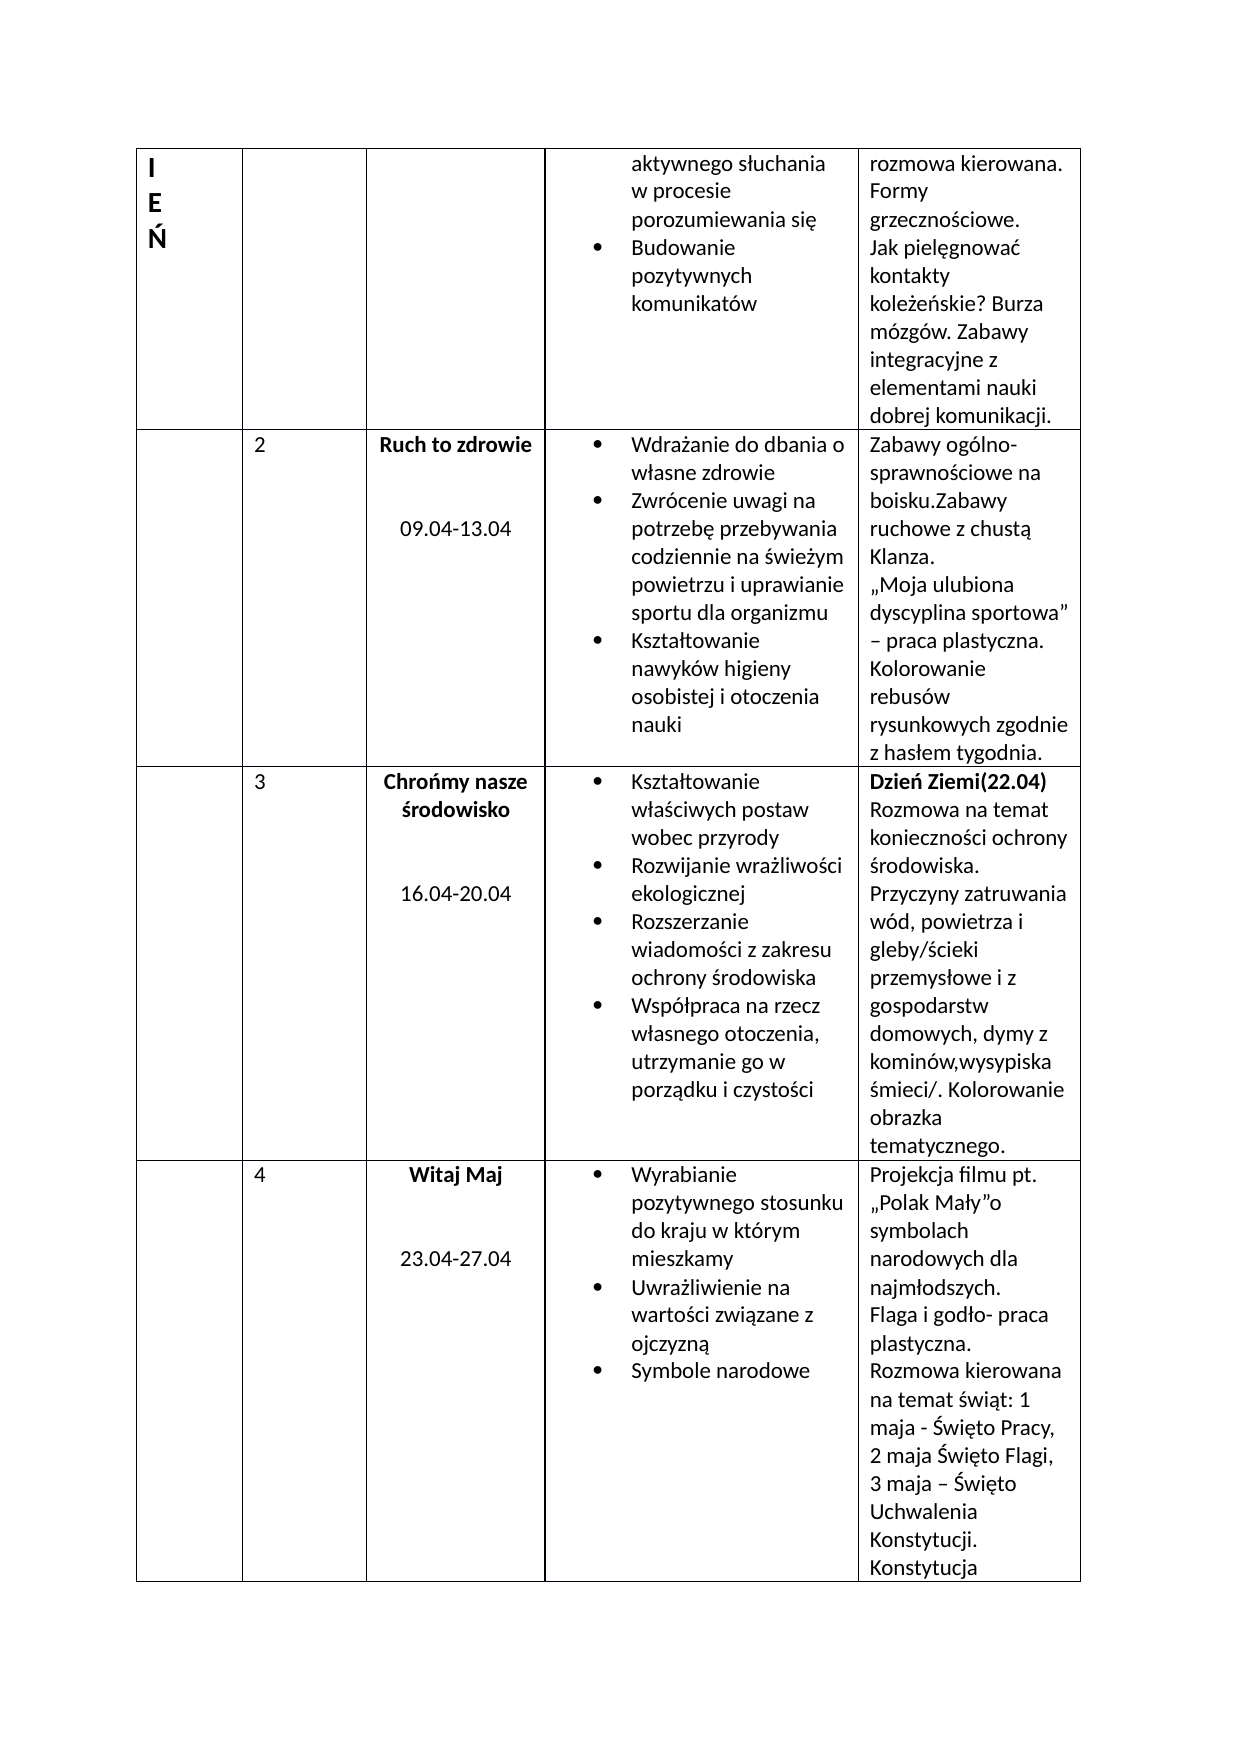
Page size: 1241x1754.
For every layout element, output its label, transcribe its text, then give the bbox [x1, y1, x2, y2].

table_cell [137, 430, 242, 766]
table_cell 2 [243, 430, 366, 766]
table_cell rozmowa kierowana. Formy grzecznościowe. Jak pielęgnować kontakty koleżeńskie? Burza mózgów. Zabawy integracyjne z elementami nauki dobrej komunikacji. [859, 149, 1080, 429]
table_cell I E Ń [137, 149, 242, 429]
table_cell Dzień Ziemi(22.04) Rozmowa na temat konieczności ochrony środowiska. Przyczyny zatruwania wód, powietrza i gleby/ścieki przemysłowe i z gospodarstw domowych, dymy z kominów,wysypiska śmieci/. Kolorowanie obrazka tematycznego. [859, 767, 1080, 1159]
table_cell [243, 149, 366, 429]
table_cell Wdrażanie do dbania o własne zdrowie Zwrócenie uwagi na potrzebę przebywania codziennie na świeżym powietrzu i uprawianie sportu dla organizmu Kształtowanie nawyków higieny osobistej i otoczenia nauki [546, 430, 858, 766]
table_cell [137, 1161, 242, 1581]
table_cell Kształtowanie właściwych postaw wobec przyrody Rozwijanie wrażliwości ekologicznej Rozszerzanie wiadomości z zakresu ochrony środowiska Współpraca na rzecz własnego otoczenia, utrzymanie go w porządku i czystości [546, 767, 858, 1159]
table_cell 3 [243, 767, 366, 1159]
table_cell Chrońmy nasze środowisko 16.04-20.04 [367, 767, 544, 1159]
table_cell Witaj Maj 23.04-27.04 [367, 1161, 544, 1581]
table_cell [137, 767, 242, 1159]
table_cell Ruch to zdrowie 09.04-13.04 [367, 430, 544, 766]
table_cell Projekcja filmu pt. „Polak Mały”o symbolach narodowych dla najmłodszych. Flaga i godło- praca plastyczna. Rozmowa kierowana na temat świąt: 1 maja - Święto Pracy, 2 maja Święto Flagi, 3 maja – Święto Uchwalenia Konstytucji. Konstytucja [859, 1161, 1080, 1581]
table_cell [367, 149, 544, 429]
table_cell Zabawy ogólno-sprawnościowe na boisku.Zabawy ruchowe z chustą Klanza. „Moja ulubiona dyscyplina sportowa” – praca plastyczna. Kolorowanie rebusów rysunkowych zgodnie z hasłem tygodnia. [859, 430, 1080, 766]
table_cell 4 [243, 1161, 366, 1581]
table_cell Wyrabianie pozytywnego stosunku do kraju w którym mieszkamy Uwrażliwienie na wartości związane z ojczyzną Symbole narodowe [546, 1161, 858, 1581]
table_cell Kształtowanie umiejętności konstruktywnego komunikowania się z innymi Uświadomienie roli aktywnego słuchania w procesie porozumiewania się Budowanie pozytywnych komunikatów [546, 149, 858, 429]
